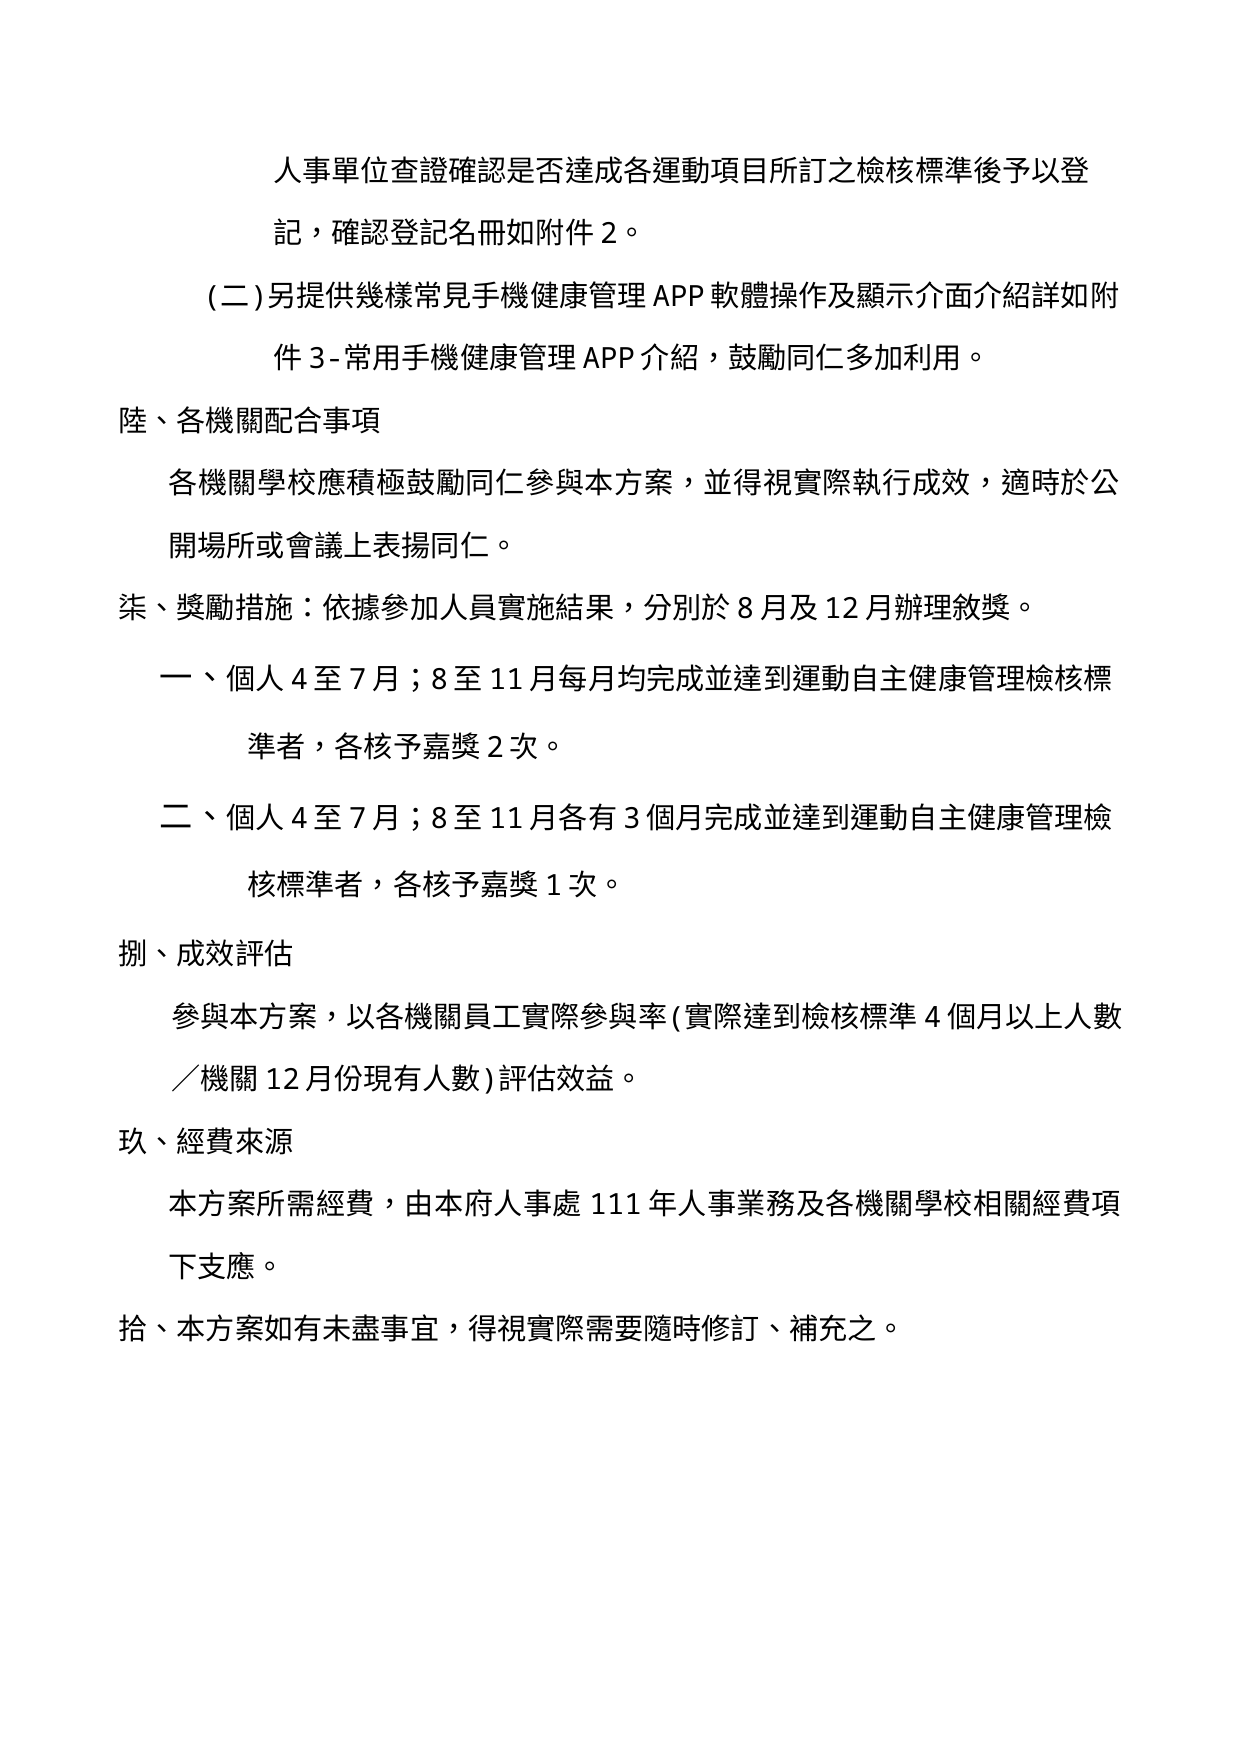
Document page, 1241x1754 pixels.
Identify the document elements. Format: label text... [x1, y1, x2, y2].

text 記，確認登記名冊如附件2。 [168, 189, 1122, 252]
text 本方案所需經費，由本府人事處111年人事業務及各機關學校相關經費項下支應。 [168, 1160, 1122, 1285]
text 柒、獎勵措施：依據參加人員實施結果，分別於8月及12月辦理敘獎。 [118, 564, 1122, 627]
text 陸、各機關配合事項 [118, 377, 1122, 439]
text 人事單位查證確認是否達成各運動項目所訂之檢核標準後予以登 [168, 127, 1122, 189]
list 個人4至7月；8至11月各有3個月完成並達到運動自主健康管理檢 [118, 772, 1122, 834]
text 捌、成效評估 [118, 910, 1122, 973]
text 參與本方案，以各機關員工實際參與率(實際達到檢核標準4個月以上人數／機關12月份現有人數)評估效益。 [171, 973, 1122, 1098]
text 拾、本方案如有未盡事宜，得視實際需要隨時修訂、補充之。 [118, 1285, 1122, 1348]
list 個人4至7月；8至11月每月均完成並達到運動自主健康管理檢核標 [118, 633, 1122, 696]
text 各機關學校應積極鼓勵同仁參與本方案，並得視實際執行成效，適時於公開場所或會議上表揚同仁。 [168, 439, 1122, 564]
text 玖、經費來源 [118, 1098, 1122, 1160]
text 件3-常用手機健康管理APP介紹，鼓勵同仁多加利用。 [168, 314, 1122, 377]
text 核標準者，各核予嘉獎1次。 [159, 842, 1122, 904]
text 準者，各核予嘉獎2次。 [159, 703, 1122, 766]
text (二)另提供幾樣常見手機健康管理APP軟體操作及顯示介面介紹詳如附 [168, 252, 1122, 314]
